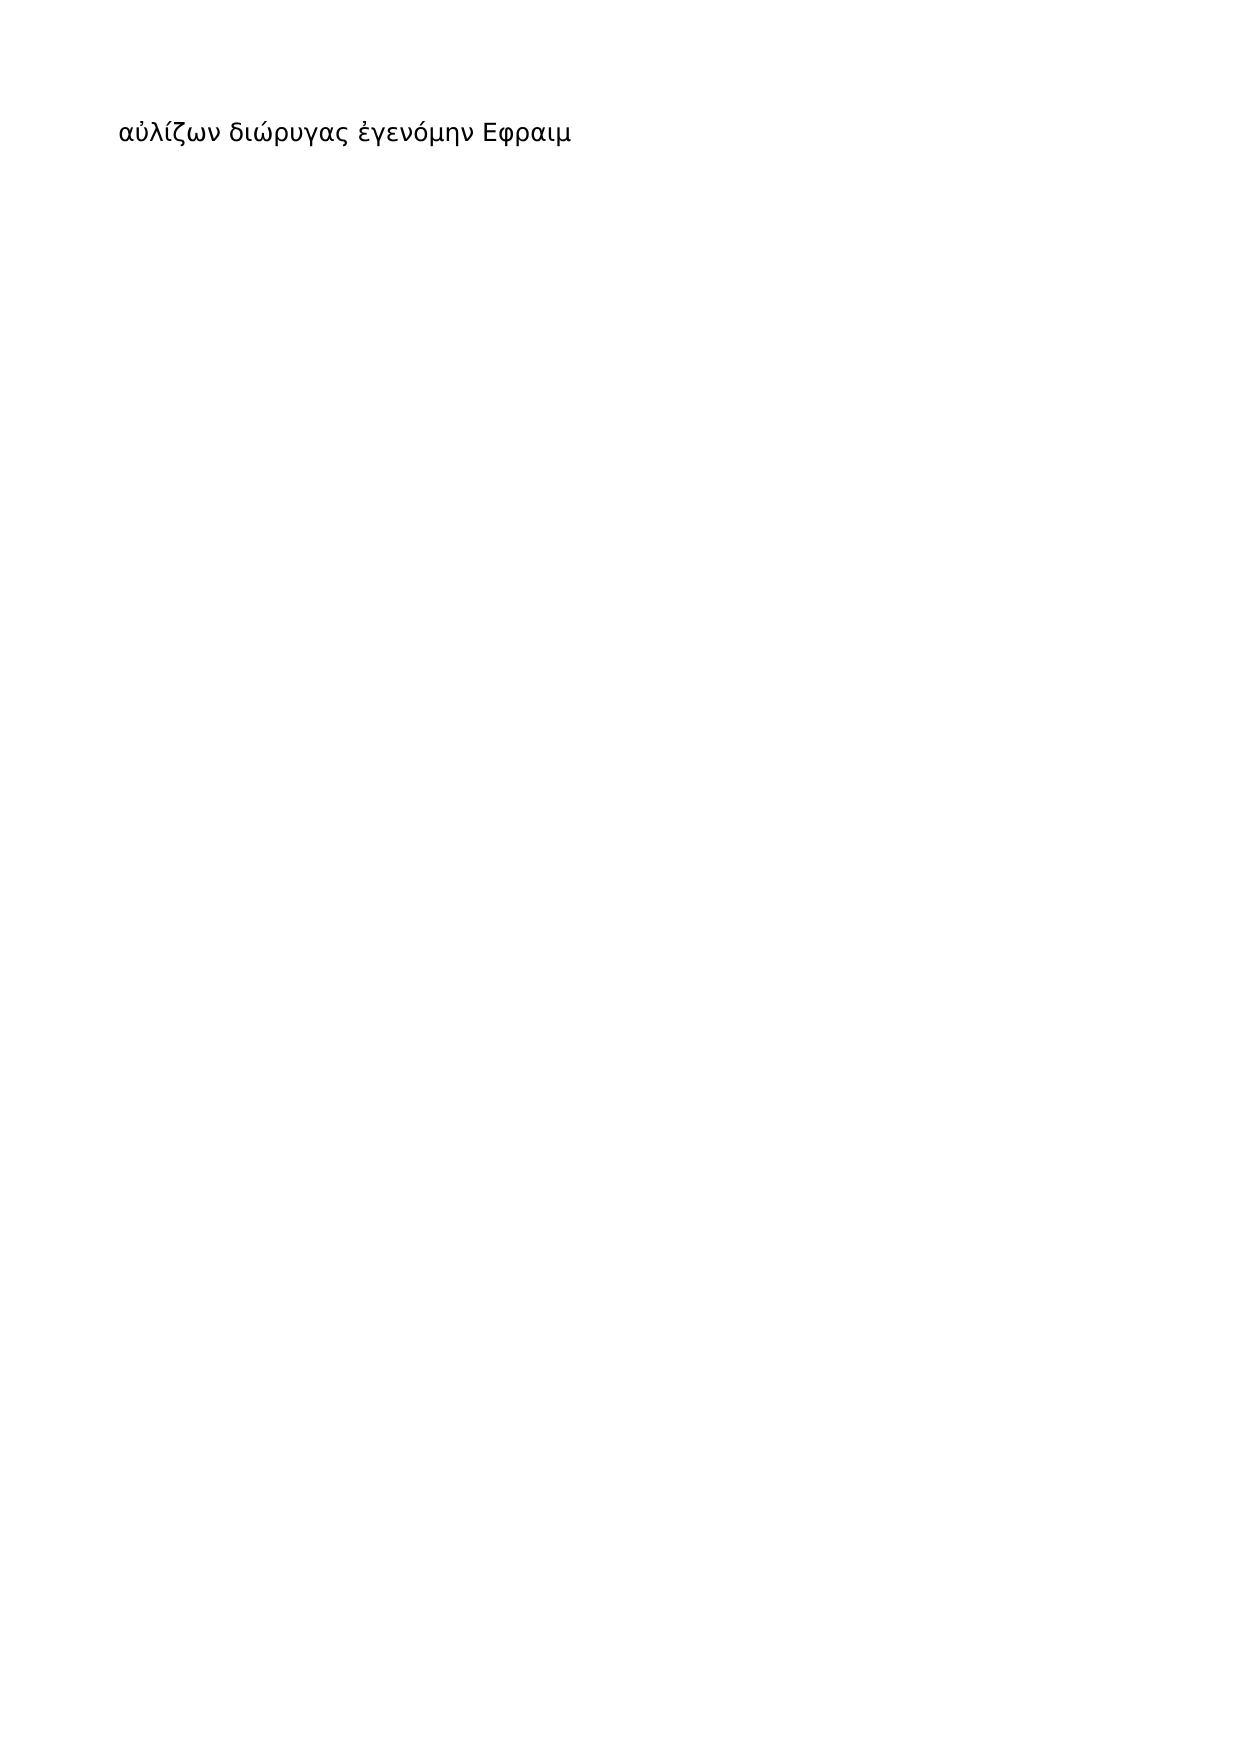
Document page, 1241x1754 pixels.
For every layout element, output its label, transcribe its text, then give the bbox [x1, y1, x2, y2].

text αὐλίζων διώρυγας ἐγενόμην Εφραιμ [118, 118, 1122, 147]
